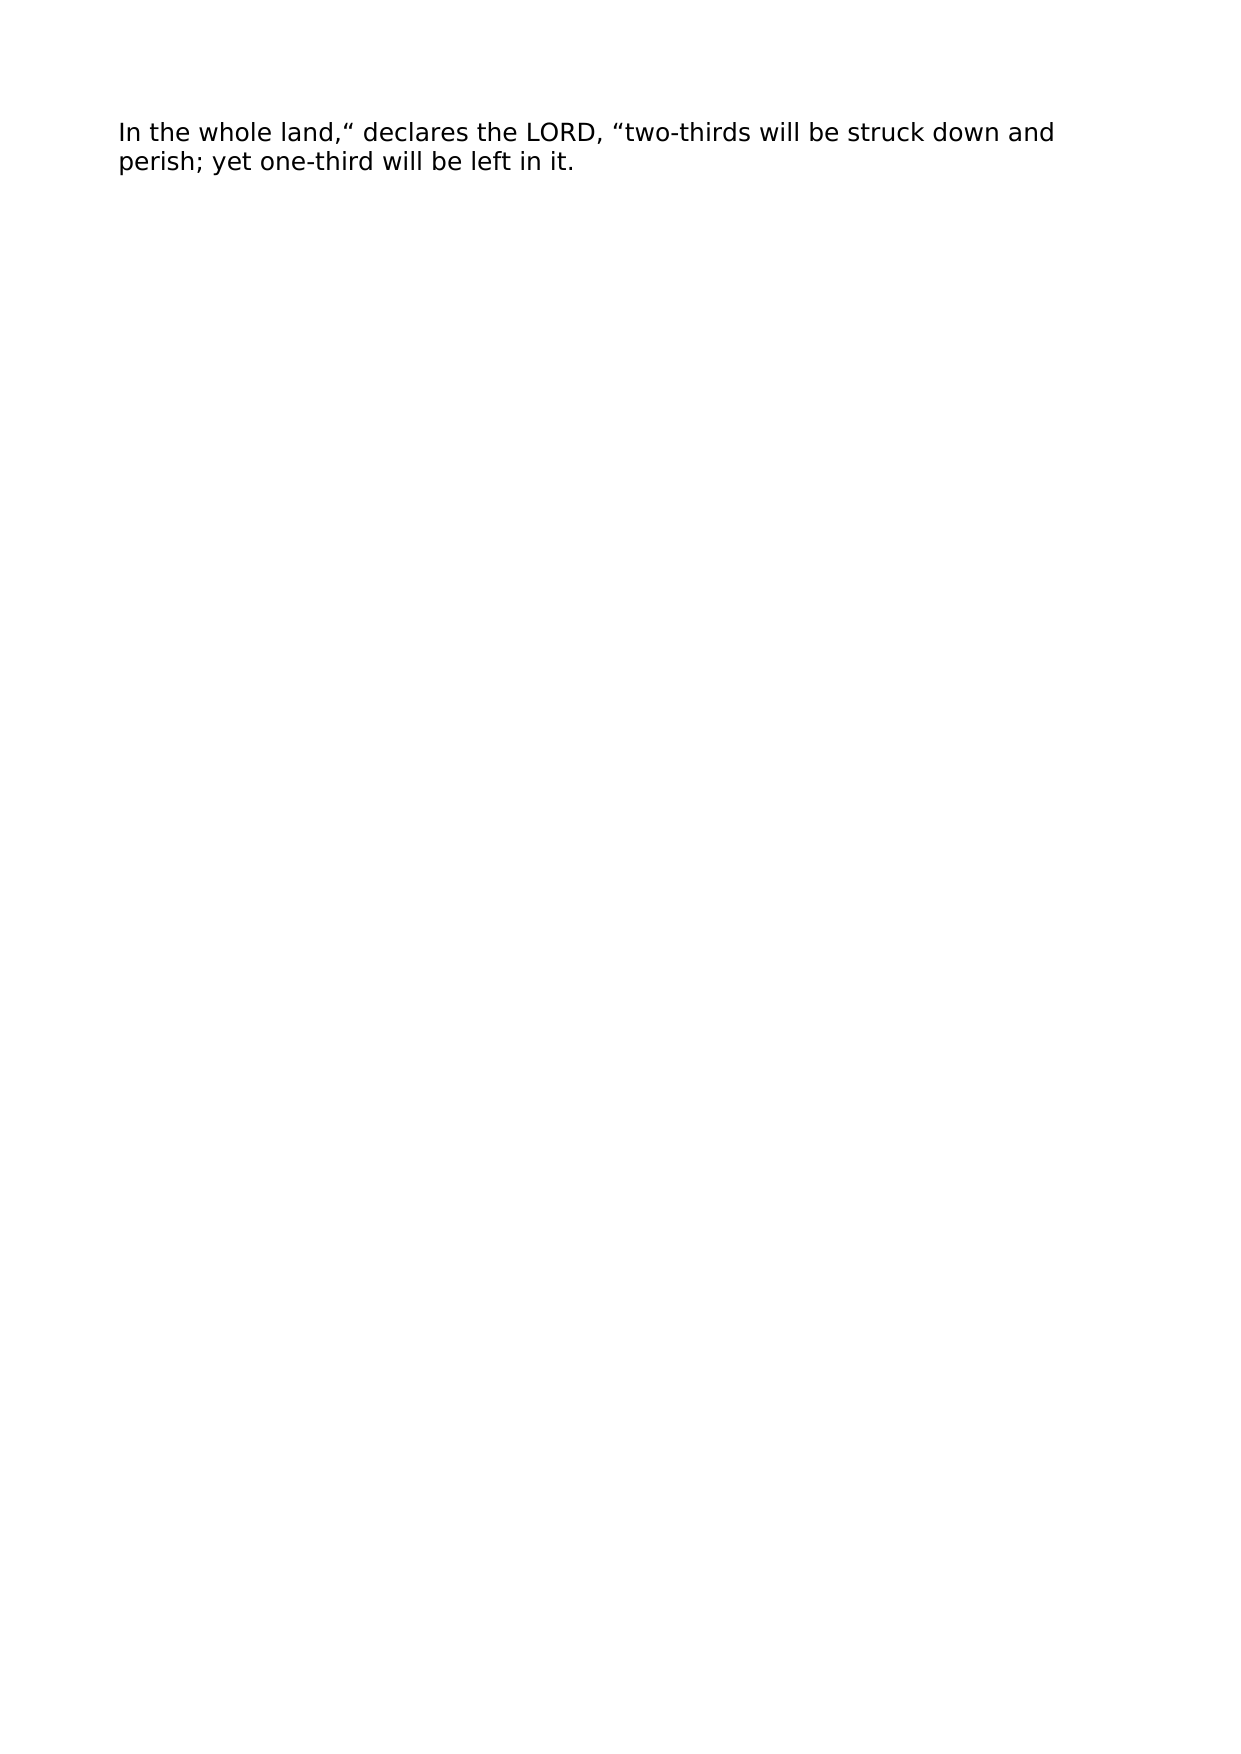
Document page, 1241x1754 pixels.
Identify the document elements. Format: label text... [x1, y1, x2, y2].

text In the whole land,“ declares the LORD, “two-thirds will be struck down and perish; yet one-third will be left in it. [118, 118, 1122, 176]
